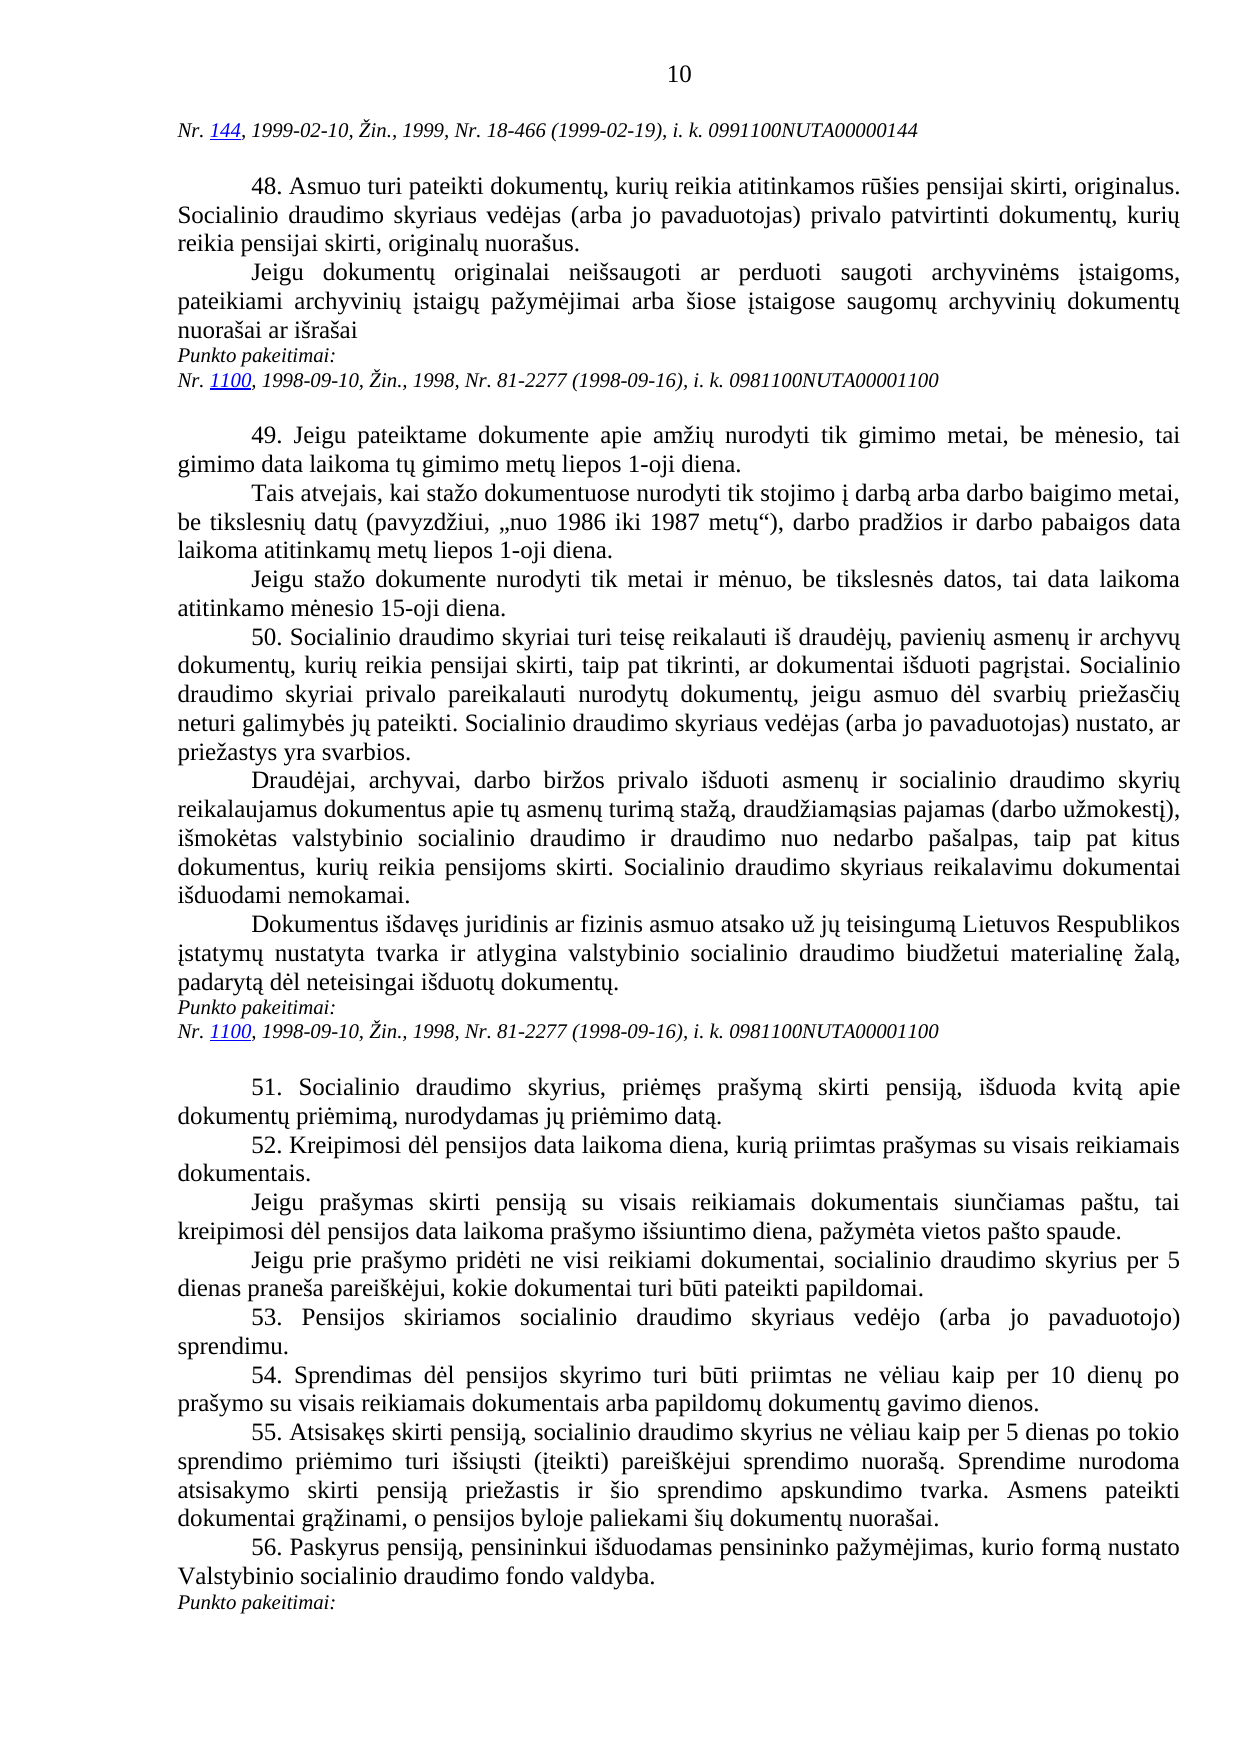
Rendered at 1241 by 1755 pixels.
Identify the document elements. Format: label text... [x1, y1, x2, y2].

text Dokumentus išdavęs juridinis ar fizinis asmuo atsako už jų teisingumą Lietuvos Respublikos įstatymų nustatyta tvarka ir atlygina valstybinio socialinio draudimo biudžetui materialinę žalą, padarytą dėl neteisingai išduotų dokumentų. [177, 909, 1181, 995]
text Draudėjai, archyvai, darbo biržos privalo išduoti asmenų ir socialinio draudimo skyrių reikalaujamus dokumentus apie tų asmenų turimą stažą, draudžiamąsias pajamas (darbo užmokestį), išmokėtas valstybinio socialinio draudimo ir draudimo nuo nedarbo pašalpas, taip pat kitus dokumentus, kurių reikia pensijoms skirti. Socialinio draudimo skyriaus reikalavimu dokumentai išduodami nemokamai. [177, 765, 1181, 909]
text Jeigu prie prašymo pridėti ne visi reikiami dokumentai, socialinio draudimo skyrius per 5 dienas praneša pareiškėjui, kokie dokumentai turi būti pateikti papildomai. [177, 1245, 1181, 1302]
text Nr. 144, 1999-02-10, Žin., 1999, Nr. 18-466 (1999-02-19), i. k. 0991100NUTA00000144 [177, 118, 1181, 142]
text Punkto pakeitimai: [177, 995, 1181, 1019]
text Punkto pakeitimai: [177, 343, 1181, 367]
text 56. Paskyrus pensiją, pensininkui išduodamas pensininko pažymėjimas, kurio formą nustato Valstybinio socialinio draudimo fondo valdyba. [177, 1532, 1181, 1590]
text 49. Jeigu pateiktame dokumente apie amžių nurodyti tik gimimo metai, be mėnesio, tai gimimo data laikoma tų gimimo metų liepos 1-oji diena. [177, 420, 1181, 478]
text 52. Kreipimosi dėl pensijos data laikoma diena, kurią priimtas prašymas su visais reikiamais dokumentais. [177, 1130, 1181, 1187]
text 53. Pensijos skiriamos socialinio draudimo skyriaus vedėjo (arba jo pavaduotojo) sprendimu. [177, 1302, 1181, 1360]
text 48. Asmuo turi pateikti dokumentų, kurių reikia atitinkamos rūšies pensijai skirti, originalus. Socialinio draudimo skyriaus vedėjas (arba jo pavaduotojas) privalo patvirtinti dokumentų, kurių reikia pensijai skirti, originalų nuorašus. [177, 171, 1181, 257]
text Jeigu stažo dokumente nurodyti tik metai ir mėnuo, be tikslesnės datos, tai data laikoma atitinkamo mėnesio 15-oji diena. [177, 564, 1181, 622]
text Jeigu dokumentų originalai neišsaugoti ar perduoti saugoti archyvinėms įstaigoms, pateikiami archyvinių įstaigų pažymėjimai arba šiose įstaigose saugomų archyvinių dokumentų nuorašai ar išrašai [177, 257, 1181, 343]
text 50. Socialinio draudimo skyriai turi teisę reikalauti iš draudėjų, pavienių asmenų ir archyvų dokumentų, kurių reikia pensijai skirti, taip pat tikrinti, ar dokumentai išduoti pagrįstai. Socialinio draudimo skyriai privalo pareikalauti nurodytų dokumentų, jeigu asmuo dėl svarbių priežasčių neturi galimybės jų pateikti. Socialinio draudimo skyriaus vedėjas (arba jo pavaduotojas) nustato, ar priežastys yra svarbios. [177, 622, 1181, 765]
text Nr. 1100, 1998-09-10, Žin., 1998, Nr. 81-2277 (1998-09-16), i. k. 0981100NUTA00001100 [177, 1019, 1181, 1043]
text Tais atvejais, kai stažo dokumentuose nurodyti tik stojimo į darbą arba darbo baigimo metai, be tikslesnių datų (pavyzdžiui, „nuo 1986 iki 1987 metų“), darbo pradžios ir darbo pabaigos data laikoma atitinkamų metų liepos 1-oji diena. [177, 478, 1181, 564]
text Nr. 1100, 1998-09-10, Žin., 1998, Nr. 81-2277 (1998-09-16), i. k. 0981100NUTA00001100 [177, 367, 1181, 392]
text 54. Sprendimas dėl pensijos skyrimo turi būti priimtas ne vėliau kaip per 10 dienų po prašymo su visais reikiamais dokumentais arba papildomų dokumentų gavimo dienos. [177, 1360, 1181, 1417]
text Jeigu prašymas skirti pensiją su visais reikiamais dokumentais siunčiamas paštu, tai kreipimosi dėl pensijos data laikoma prašymo išsiuntimo diena, pažymėta vietos pašto spaude. [177, 1187, 1181, 1245]
text 51. Socialinio draudimo skyrius, priėmęs prašymą skirti pensiją, išduoda kvitą apie dokumentų priėmimą, nurodydamas jų priėmimo datą. [177, 1072, 1181, 1130]
text Punkto pakeitimai: [177, 1590, 1181, 1614]
text 55. Atsisakęs skirti pensiją, socialinio draudimo skyrius ne vėliau kaip per 5 dienas po tokio sprendimo priėmimo turi išsiųsti (įteikti) pareiškėjui sprendimo nuorašą. Sprendime nurodoma atsisakymo skirti pensiją priežastis ir šio sprendimo apskundimo tvarka. Asmens pateikti dokumentai grąžinami, o pensijos byloje paliekami šių dokumentų nuorašai. [177, 1417, 1181, 1532]
